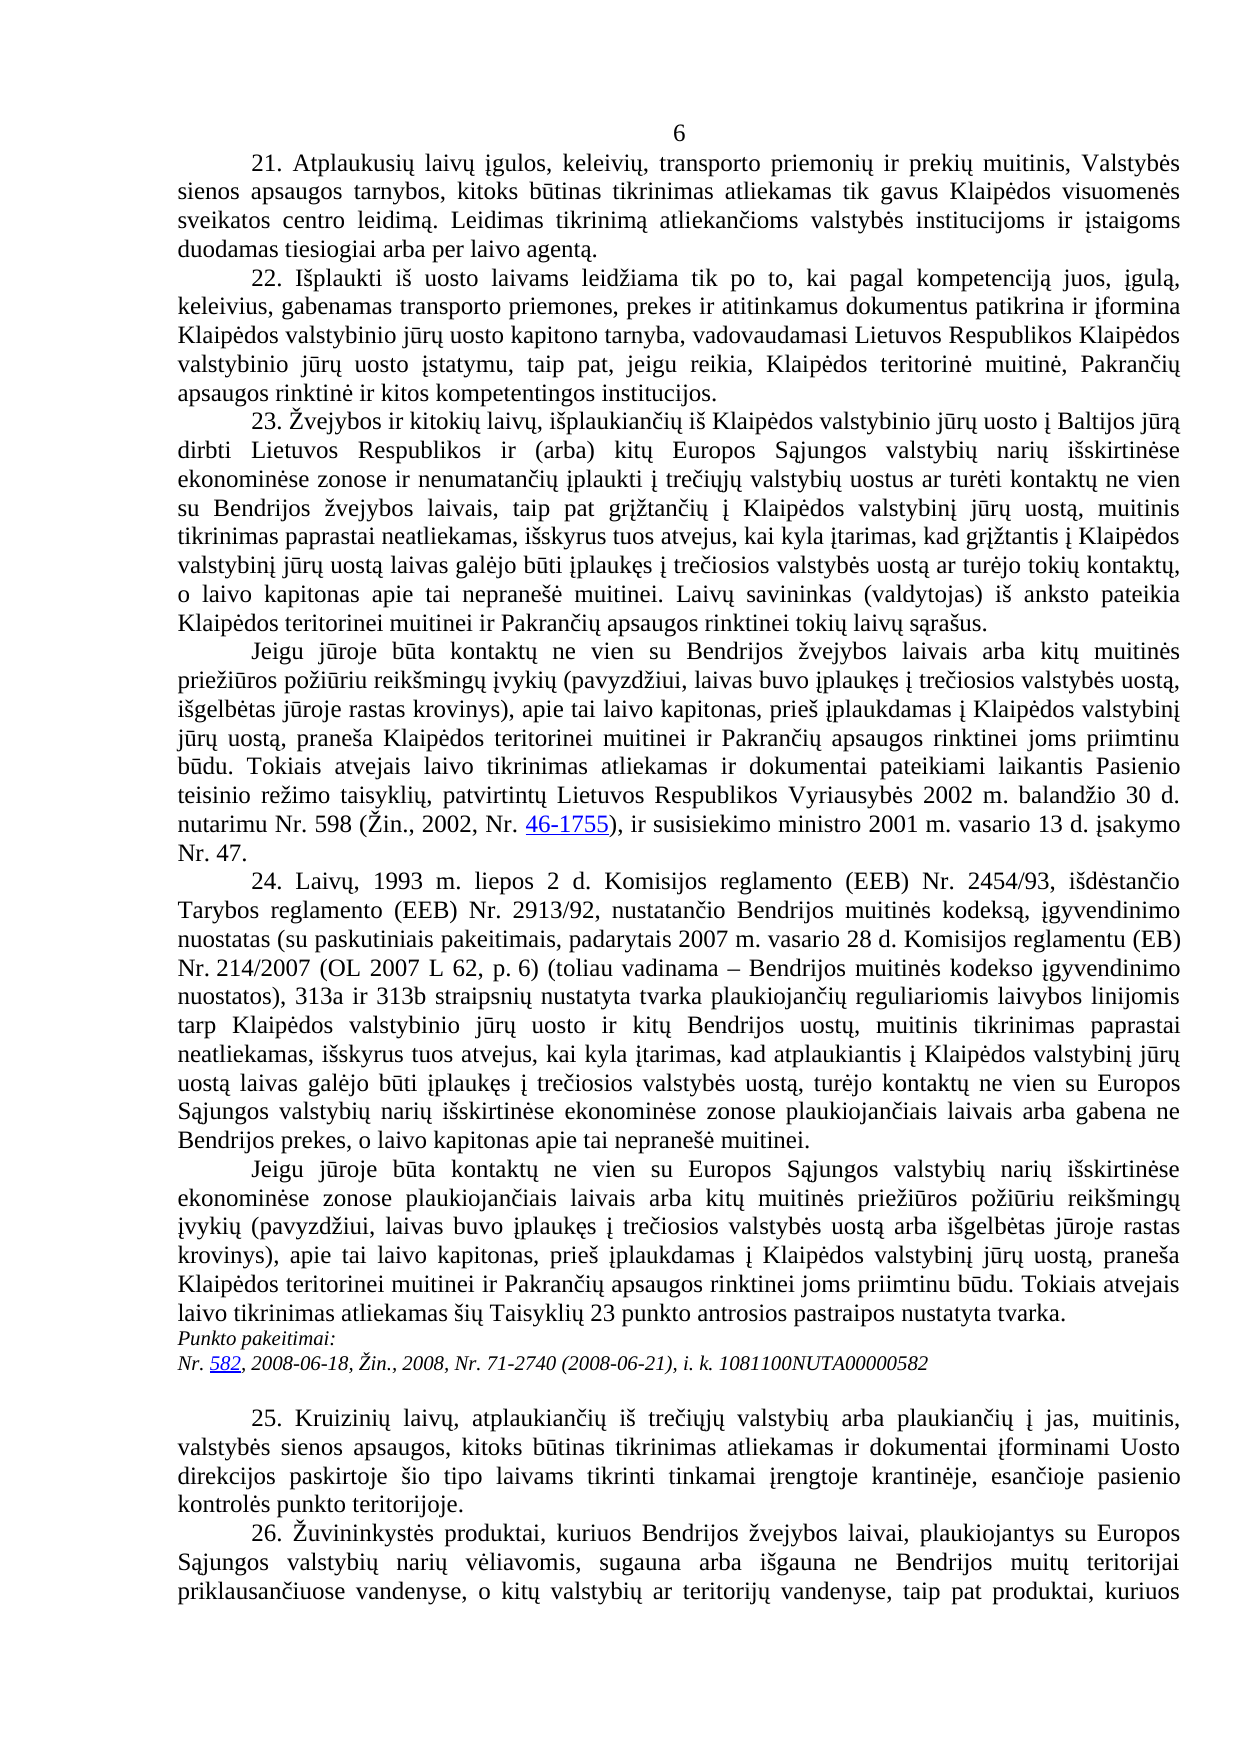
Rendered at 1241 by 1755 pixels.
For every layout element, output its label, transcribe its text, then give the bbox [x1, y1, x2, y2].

text Punkto pakeitimai: [177, 1326, 1181, 1350]
text Jeigu jūroje būta kontaktų ne vien su Bendrijos žvejybos laivais arba kitų muitinės priežiūros požiūriu reikšmingų įvykių (pavyzdžiui, laivas buvo įplaukęs į trečiosios valstybės uostą, išgelbėtas jūroje rastas krovinys), apie tai laivo kapitonas, prieš įplaukdamas į Klaipėdos valstybinį jūrų uostą, praneša Klaipėdos teritorinei muitinei ir Pakrančių apsaugos rinktinei joms priimtinu būdu. Tokiais atvejais laivo tikrinimas atliekamas ir dokumentai pateikiami laikantis Pasienio teisinio režimo taisyklių, patvirtintų Lietuvos Respublikos Vyriausybės 2002 m. balandžio 30 d. nutarimu Nr. 598 (Žin., 2002, Nr. 46-1755), ir susisiekimo ministro 2001 m. vasario 13 d. įsakymo Nr. 47. [177, 636, 1181, 866]
text Nr. 582, 2008-06-18, Žin., 2008, Nr. 71-2740 (2008-06-21), i. k. 1081100NUTA00000582 [177, 1350, 1181, 1374]
text 21. Atplaukusių laivų įgulos, keleivių, transporto priemonių ir prekių muitinis, Valstybės sienos apsaugos tarnybos, kitoks būtinas tikrinimas atliekamas tik gavus Klaipėdos visuomenės sveikatos centro leidimą. Leidimas tikrinimą atliekančioms valstybės institucijoms ir įstaigoms duodamas tiesiogiai arba per laivo agentą. [177, 148, 1181, 263]
text 23. Žvejybos ir kitokių laivų, išplaukiančių iš Klaipėdos valstybinio jūrų uosto į Baltijos jūrą dirbti Lietuvos Respublikos ir (arba) kitų Europos Sąjungos valstybių narių išskirtinėse ekonominėse zonose ir nenumatančių įplaukti į trečiųjų valstybių uostus ar turėti kontaktų ne vien su Bendrijos žvejybos laivais, taip pat grįžtančių į Klaipėdos valstybinį jūrų uostą, muitinis tikrinimas paprastai neatliekamas, išskyrus tuos atvejus, kai kyla įtarimas, kad grįžtantis į Klaipėdos valstybinį jūrų uostą laivas galėjo būti įplaukęs į trečiosios valstybės uostą ar turėjo tokių kontaktų, o laivo kapitonas apie tai nepranešė muitinei. Laivų savininkas (valdytojas) iš anksto pateikia Klaipėdos teritorinei muitinei ir Pakrančių apsaugos rinktinei tokių laivų sąrašus. [177, 406, 1181, 636]
text 22. Išplaukti iš uosto laivams leidžiama tik po to, kai pagal kompetenciją juos, įgulą, keleivius, gabenamas transporto priemones, prekes ir atitinkamus dokumentus patikrina ir įformina Klaipėdos valstybinio jūrų uosto kapitono tarnyba, vadovaudamasi Lietuvos Respublikos Klaipėdos valstybinio jūrų uosto įstatymu, taip pat, jeigu reikia, Klaipėdos teritorinė muitinė, Pakrančių apsaugos rinktinė ir kitos kompetentingos institucijos. [177, 263, 1181, 406]
text 26. Žuvininkystės produktai, kuriuos Bendrijos žvejybos laivai, plaukiojantys su Europos Sąjungos valstybių narių vėliavomis, sugauna arba išgauna ne Bendrijos muitų teritorijai priklausančiuose vandenyse, o kitų valstybių ar teritorijų vandenyse, taip pat produktai, kuriuos [177, 1518, 1181, 1604]
text 24. Laivų, 1993 m. liepos 2 d. Komisijos reglamento (EEB) Nr. 2454/93, išdėstančio Tarybos reglamento (EEB) Nr. 2913/92, nustatančio Bendrijos muitinės kodeksą, įgyvendinimo nuostatas (su paskutiniais pakeitimais, padarytais 2007 m. vasario 28 d. Komisijos reglamentu (EB) Nr. 214/2007 (OL 2007 L 62, p. 6) (toliau vadinama – Bendrijos muitinės kodekso įgyvendinimo nuostatos), 313a ir 313b straipsnių nustatyta tvarka plaukiojančių reguliariomis laivybos linijomis tarp Klaipėdos valstybinio jūrų uosto ir kitų Bendrijos uostų, muitinis tikrinimas paprastai neatliekamas, išskyrus tuos atvejus, kai kyla įtarimas, kad atplaukiantis į Klaipėdos valstybinį jūrų uostą laivas galėjo būti įplaukęs į trečiosios valstybės uostą, turėjo kontaktų ne vien su Europos Sąjungos valstybių narių išskirtinėse ekonominėse zonose plaukiojančiais laivais arba gabena ne Bendrijos prekes, o laivo kapitonas apie tai nepranešė muitinei. [177, 866, 1181, 1154]
text Jeigu jūroje būta kontaktų ne vien su Europos Sąjungos valstybių narių išskirtinėse ekonominėse zonose plaukiojančiais laivais arba kitų muitinės priežiūros požiūriu reikšmingų įvykių (pavyzdžiui, laivas buvo įplaukęs į trečiosios valstybės uostą arba išgelbėtas jūroje rastas krovinys), apie tai laivo kapitonas, prieš įplaukdamas į Klaipėdos valstybinį jūrų uostą, praneša Klaipėdos teritorinei muitinei ir Pakrančių apsaugos rinktinei joms priimtinu būdu. Tokiais atvejais laivo tikrinimas atliekamas šių Taisyklių 23 punkto antrosios pastraipos nustatyta tvarka. [177, 1154, 1181, 1326]
text 25. Kruizinių laivų, atplaukiančių iš trečiųjų valstybių arba plaukiančių į jas, muitinis, valstybės sienos apsaugos, kitoks būtinas tikrinimas atliekamas ir dokumentai įforminami Uosto direkcijos paskirtoje šio tipo laivams tikrinti tinkamai įrengtoje krantinėje, esančioje pasienio kontrolės punkto teritorijoje. [177, 1403, 1181, 1518]
